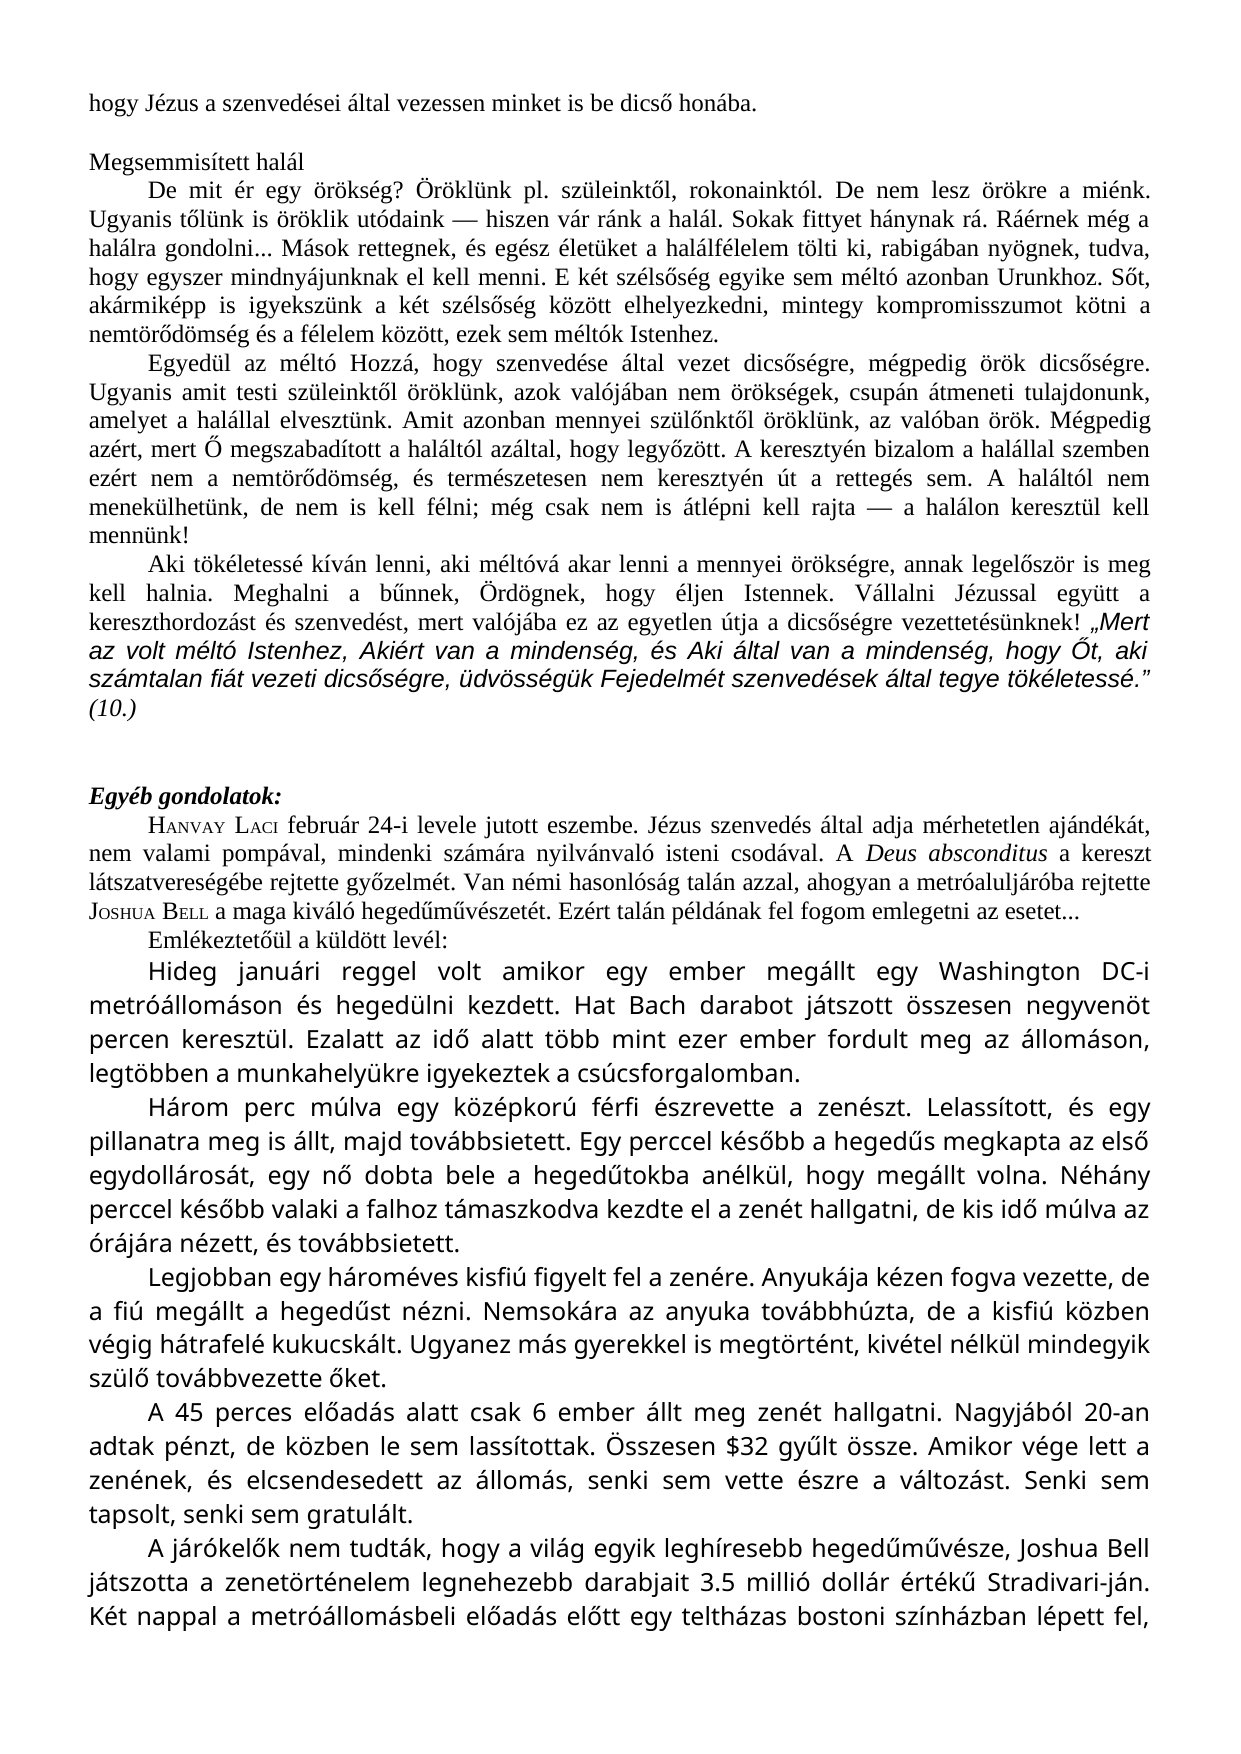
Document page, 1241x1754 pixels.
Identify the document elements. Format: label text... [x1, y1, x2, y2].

text Legjobban egy hároméves kisfiú figyelt fel a zenére. Anyukája kézen fogva vezette, de a fiú megállt a hegedűst nézni. Nemsokára az anyuka továbbhúzta, de a kisfiú közben végig hátrafelé kukucskált. Ugyanez más gyerekkel is megtörtént, kivétel nélkül mindegyik szülő továbbvezette őket. [88, 1259, 1152, 1395]
text hogy Jézus a szenvedései által vezessen minket is be dicső honába. [88, 88, 1152, 117]
text Hideg januári reggel volt amikor egy ember megállt egy Washington DC-i metróállomáson és hegedülni kezdett. Hat Bach darabot játszott összesen negyvenöt percen keresztül. Ezalatt az idő alatt több mint ezer ember fordult meg az állomáson, legtöbben a munkahelyükre igyekeztek a csúcsforgalomban. [88, 953, 1152, 1089]
text A járókelők nem tudták, hogy a világ egyik leghíresebb hegedűművésze, Joshua Bell játszotta a zenetörténelem legnehezebb darabjait 3.5 millió dollár értékű Stradivari-ján. Két nappal a metróállomásbeli előadás előtt egy teltházas bostoni színházban lépett fel, [88, 1531, 1152, 1633]
text Egyedül az méltó Hozzá, hogy szenvedése által vezet dicsőségre, mégpedig örök dicsőségre. Ugyanis amit testi szüleinktől öröklünk, azok valójában nem örökségek, csupán átmeneti tulajdonunk, amelyet a halállal elvesztünk. Amit azonban mennyei szülőnktől öröklünk, az valóban örök. Mégpedig azért, mert Ő megszabadított a haláltól azáltal, hogy legyőzött. A keresztyén bizalom a halállal szemben ezért nem a nemtörődömség, és természetesen nem keresztyén út a rettegés sem. A haláltól nem menekülhetünk, de nem is kell félni; még csak nem is átlépni kell rajta ― a halálon keresztül kell mennünk! [88, 348, 1152, 549]
text Megsemmisített halál [88, 147, 1152, 176]
text Egyéb gondolatok: [88, 781, 1152, 810]
text De mit ér egy örökség? Öröklünk pl. szüleinktől, rokonainktól. De nem lesz örökre a miénk. Ugyanis tőlünk is öröklik utódaink ― hiszen vár ránk a halál. Sokak fittyet hánynak rá. Ráérnek még a halálra gondolni... Mások rettegnek, és egész életüket a halálfélelem tölti ki, rabigában nyögnek, tudva, hogy egyszer mindnyájunknak el kell menni. E két szélsőség egyike sem méltó azonban Urunkhoz. Sőt, akármiképp is igyekszünk a két szélsőség között elhelyezkedni, mintegy kompromisszumot kötni a nemtörődömség és a félelem között, ezek sem méltók Istenhez. [88, 176, 1152, 348]
text Hanvay Laci február 24‑i levele jutott eszembe. Jézus szenvedés által adja mérhetetlen ajándékát, nem valami pompával, mindenki számára nyilvánvaló isteni csodával. A Deus absconditus a kereszt látszatvereségébe rejtette győzelmét. Van némi hasonlóság talán azzal, ahogyan a metróaluljáróba rejtette Joshua Bell a maga kiváló hegedűművészetét. Ezért talán példának fel fogom emlegetni az esetet... [88, 810, 1152, 925]
text Aki tökéletessé kíván lenni, aki méltóvá akar lenni a mennyei örökségre, annak legelőször is meg kell halnia. Meghalni a bűnnek, Ördögnek, hogy éljen Istennek. Vállalni Jézussal együtt a kereszthordozást és szenvedést, mert valójába ez az egyetlen útja a dicsőségre vezettetésünknek! „Mert az volt méltó Istenhez, Akiért van a mindenség, és Aki által van a mindenség, hogy Őt, aki számtalan fiát vezeti dicsőségre, üdvösségük Fejedelmét szenvedések által tegye tökéletessé.” (10.) [88, 549, 1152, 722]
text Három perc múlva egy középkorú férfi észrevette a zenészt. Lelassított, és egy pillanatra meg is állt, majd továbbsietett. Egy perccel később a hegedűs megkapta az első egydollárosát, egy nő dobta bele a hegedűtokba anélkül, hogy megállt volna. Néhány perccel később valaki a falhoz támaszkodva kezdte el a zenét hallgatni, de kis idő múlva az órájára nézett, és továbbsietett. [88, 1089, 1152, 1259]
text Emlékeztetőül a küldött levél: [88, 925, 1152, 953]
text A 45 perces előadás alatt csak 6 ember állt meg zenét hallgatni. Nagyjából 20-an adtak pénzt, de közben le sem lassítottak. Összesen $32 gyűlt össze. Amikor vége lett a zenének, és elcsendesedett az állomás, senki sem vette észre a változást. Senki sem tapsolt, senki sem gratulált. [88, 1395, 1152, 1531]
